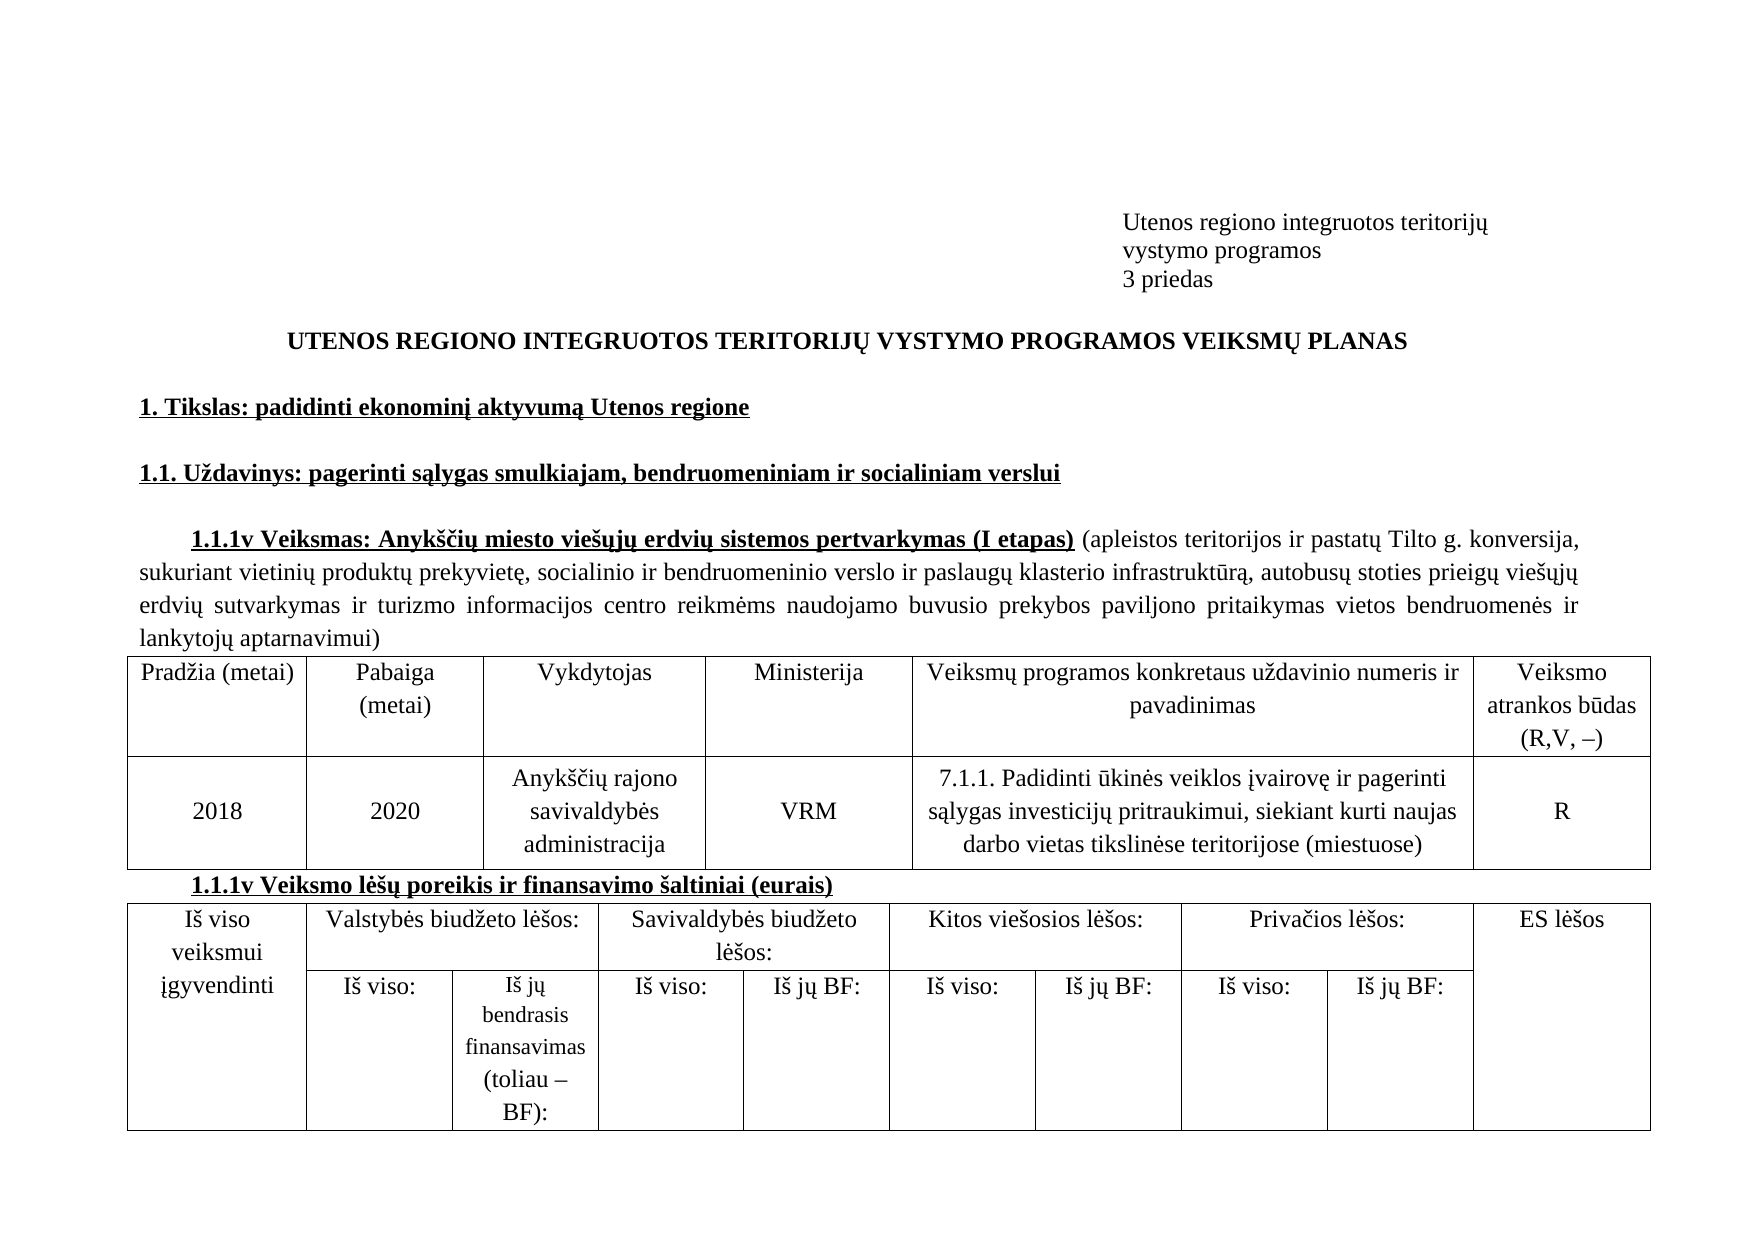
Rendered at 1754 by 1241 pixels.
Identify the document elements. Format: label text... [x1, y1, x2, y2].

table_cell 1.1.1v Veiksmo lėšų poreikis ir finansavimo šaltiniai (eurais) [128, 870, 1591, 903]
table_cell Iš jų BF: [1036, 971, 1181, 1130]
table_cell Iš jų BF: [1328, 971, 1473, 1130]
text 3 priedas [1122, 264, 1577, 293]
text vystymo programos [1122, 235, 1577, 264]
table_cell Iš viso: [1182, 971, 1327, 1130]
table_cell R [1474, 757, 1650, 869]
table_cell Iš viso: [307, 971, 452, 1130]
table_cell Anykščių rajono savivaldybės administracija [484, 757, 705, 869]
table_cell VRM [706, 757, 912, 869]
text Utenos regiono integruotos teritorijų [1122, 207, 1577, 235]
table_cell Veiksmo atrankos būdas (R,V, –) [1474, 657, 1650, 756]
table_cell 7.1.1. Padidinti ūkinės veiklos įvairovę ir pagerinti sąlygas investicijų pritraukimui, siekiant kurti naujas darbo vietas tikslinėse teritorijose (miestuose) [913, 757, 1473, 869]
table_header 1. Tikslas: padidinti ekonominį aktyvumą Utenos regione [128, 392, 1373, 458]
table_header [1373, 392, 1550, 458]
table_cell Iš viso: [599, 971, 743, 1130]
table_cell Vykdytojas [484, 657, 705, 756]
table_cell Pabaiga (metai) [307, 657, 483, 756]
table_cell Savivaldybės biudžeto lėšos: [599, 904, 889, 970]
table_header 1.1.1v Veiksmas: Anykščių miesto viešųjų erdvių sistemos pertvarkymas (I etapas) (apleistos teritorijos ir pastatų Tilto g. konversija, sukuriant vietinių produktų prekyvietę, socialinio ir bendruomeninio verslo ir paslaugų klasterio infrastruktūrą, autobusų stoties prieigų viešųjų erdvių sutvarkymas ir turizmo informacijos centro reikmėms naudojamo buvusio prekybos paviljono pritaikymas vietos bendruomenės ir lankytojų aptarnavimui) [128, 524, 1591, 656]
table_cell [1591, 870, 1650, 903]
table_cell Ministerija [706, 657, 912, 756]
table_cell Iš viso veiksmui įgyvendinti [128, 904, 306, 1130]
table_cell 1.1. Uždavinys: pagerinti sąlygas smulkiajam, bendruomeniniam ir socialiniam verslui [128, 458, 1550, 491]
table_cell ES lėšos [1474, 904, 1650, 1130]
table_cell Kitos viešosios lėšos: [890, 904, 1181, 970]
table_header [1591, 524, 1650, 656]
table_cell Privačios lėšos: [1182, 904, 1473, 970]
table_cell Iš viso: [890, 971, 1035, 1130]
table_cell Valstybės biudžeto lėšos: [307, 904, 598, 970]
table_cell Veiksmų programos konkretaus uždavinio numeris ir pavadinimas [913, 657, 1473, 756]
table_cell 2018 [128, 757, 306, 869]
table_cell Iš jų BF: [744, 971, 889, 1130]
text UTENOS REGIONO INTEGRUOTOS TERITORIJŲ VYSTYMO PROGRAMOS VEIKSMŲ PLANAS [118, 326, 1577, 355]
table_cell Iš jų bendrasis finansavimas (toliau – BF): [453, 971, 598, 1130]
table_cell 2020 [307, 757, 483, 869]
table_cell Pradžia (metai) [128, 657, 306, 756]
